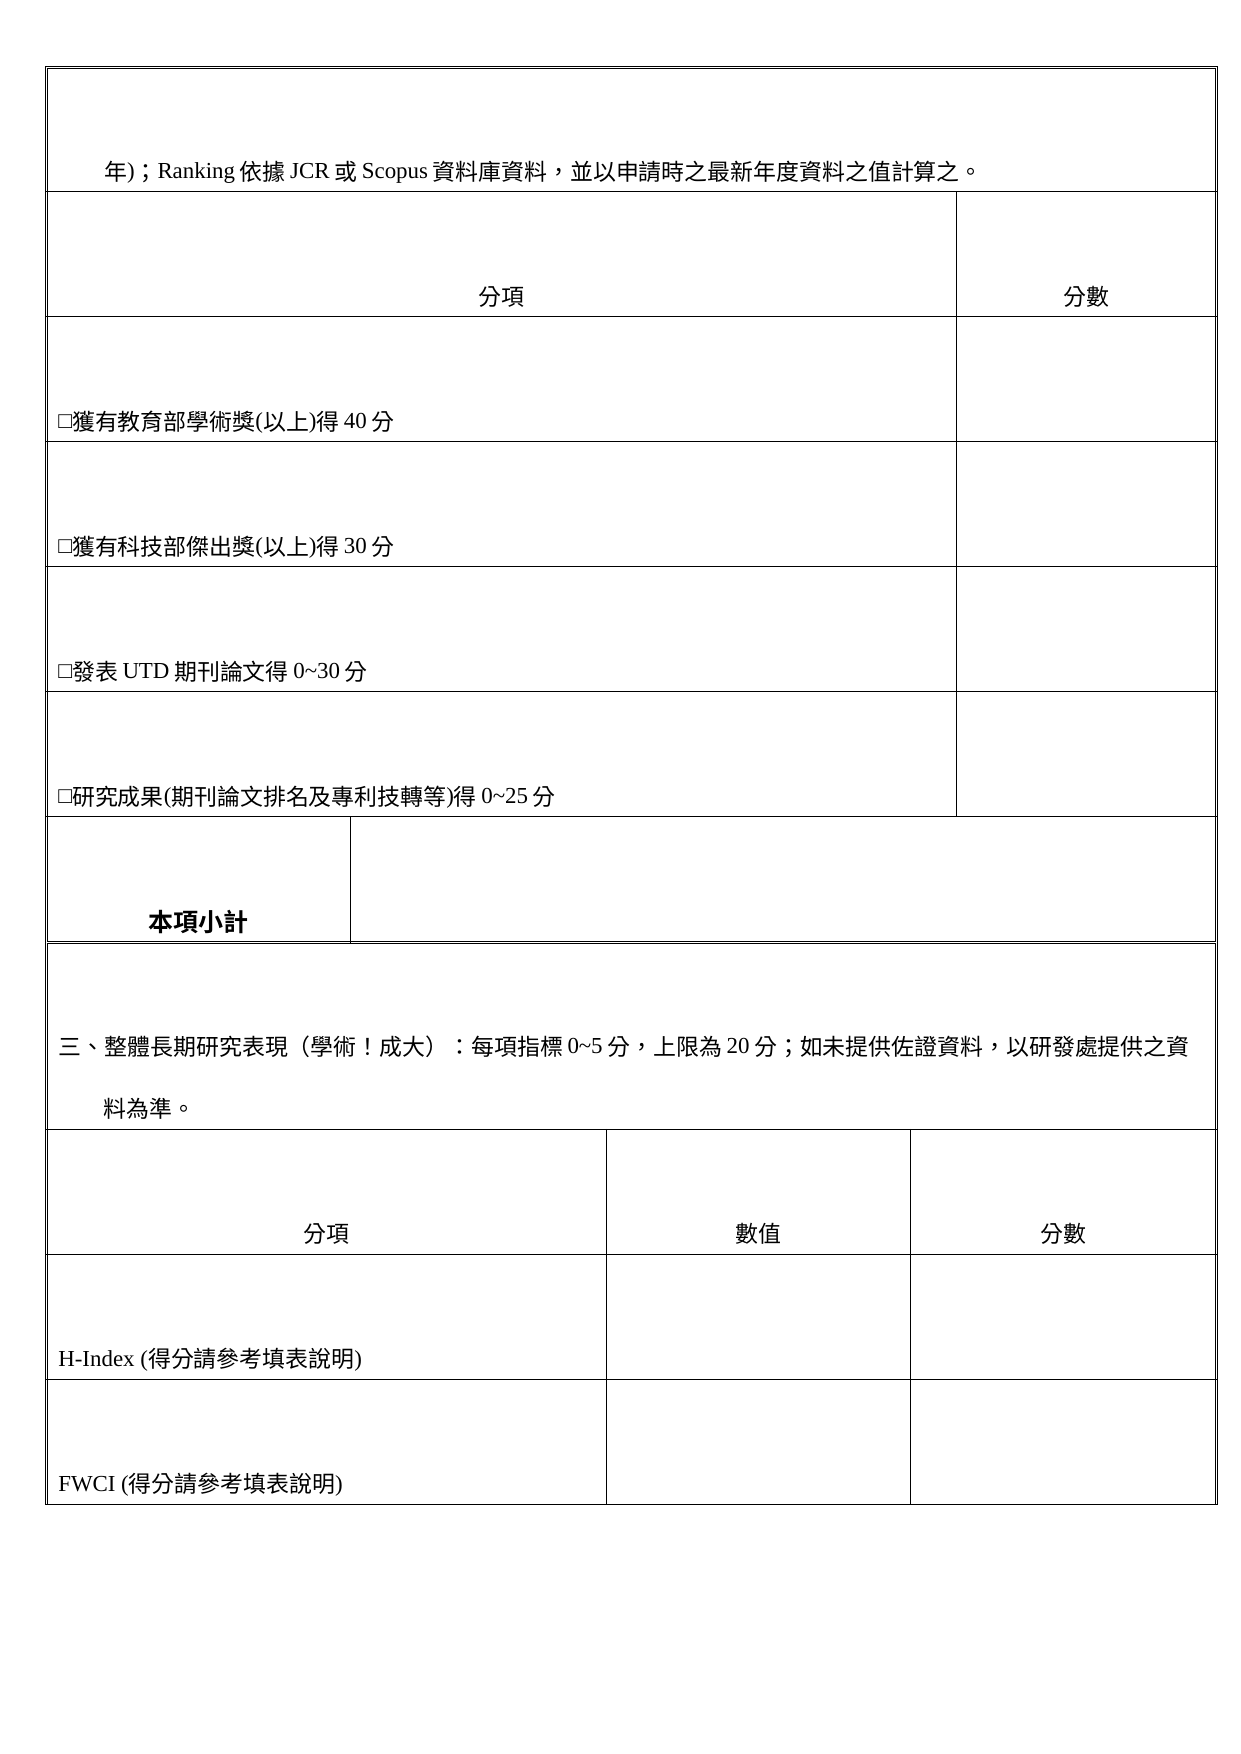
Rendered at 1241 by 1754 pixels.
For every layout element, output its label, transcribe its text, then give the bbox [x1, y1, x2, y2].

table_cell [957, 442, 1215, 566]
table_cell 分項 [48, 192, 956, 316]
table_cell [911, 1380, 1215, 1504]
table_cell [607, 1380, 910, 1504]
table_cell 本項小計 [48, 817, 350, 941]
table_cell □獲有科技部傑出獎(以上)得30分 [48, 442, 956, 566]
table_cell [351, 817, 1215, 941]
table_cell □研究成果(期刊論文排名及專利技轉等)得0~25分 [48, 692, 956, 816]
table_cell [957, 692, 1215, 816]
table_cell H-Index (得分請參考填表說明) [48, 1255, 606, 1379]
table_cell [957, 317, 1215, 441]
table_cell 數值 [607, 1130, 910, 1254]
table_cell 分數 [957, 192, 1215, 316]
table_cell [911, 1255, 1215, 1379]
table_cell □獲有教育部學術獎(以上)得40分 [48, 317, 956, 441]
table_cell 分數 [911, 1130, 1215, 1254]
table_cell 分項 [48, 1130, 606, 1254]
table_cell [607, 1255, 910, 1379]
table_cell □發表UTD期刊論文得0~30分 [48, 567, 956, 691]
table_cell 三、整體長期研究表現（學術！成大）：每項指標0~5分，上限為20分；如未提供佐證資料，以研發處提供之資料為準。 [48, 944, 1215, 1129]
table_cell [957, 567, 1215, 691]
table_cell FWCI (得分請參考填表說明) [48, 1380, 606, 1504]
table_cell 年)；Ranking依據JCR或Scopus資料庫資料，並以申請時之最新年度資料之值計算之。 [48, 69, 1215, 191]
